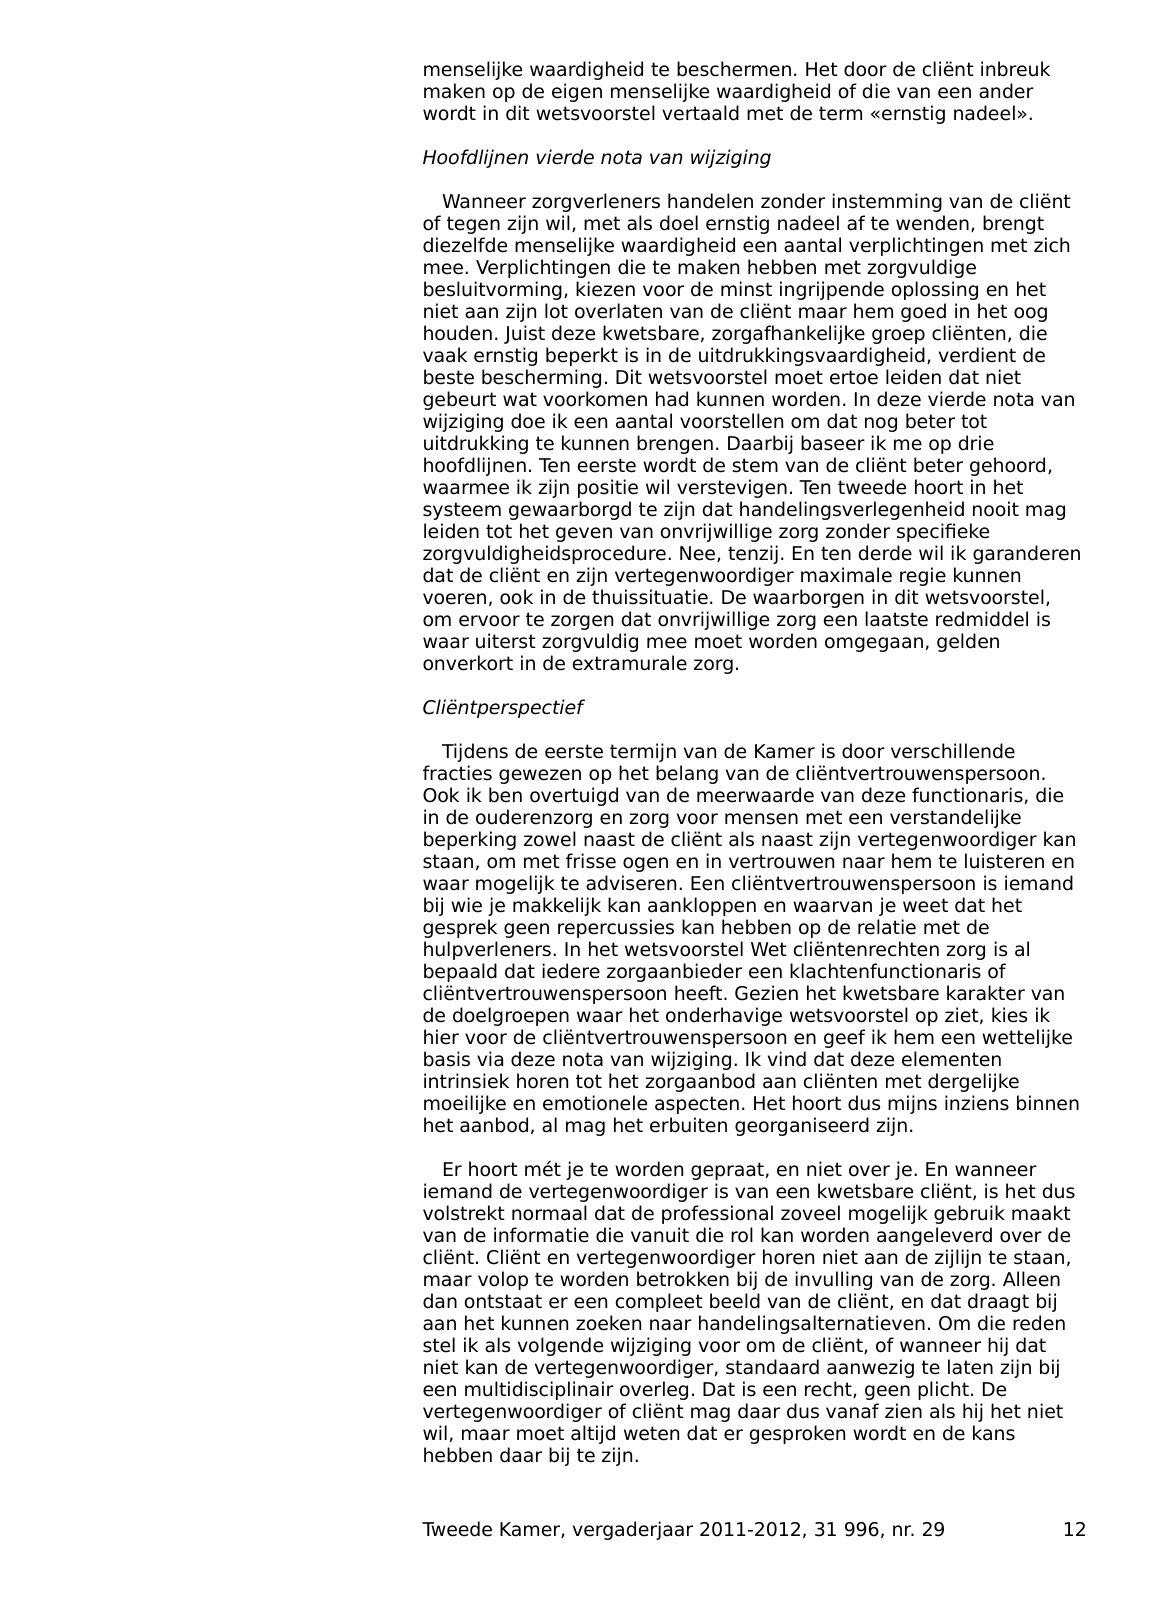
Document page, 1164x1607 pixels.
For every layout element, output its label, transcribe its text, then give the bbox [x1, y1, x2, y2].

text Wanneer zorgverleners handelen zonder instemming van de cliënt of tegen zijn wil, met als doel ernstig nadeel af te wenden, brengt diezelfde menselijke waardigheid een aantal verplichtingen met zich mee. Verplichtingen die te maken hebben met zorgvuldige besluitvorming, kiezen voor de minst ingrijpende oplossing en het niet aan zijn lot overlaten van de cliënt maar hem goed in het oog houden. Juist deze kwetsbare, zorgafhankelijke groep cliënten, die vaak ernstig beperkt is in de uitdrukkingsvaardigheid, verdient de beste bescherming. Dit wetsvoorstel moet ertoe leiden dat niet gebeurt wat voorkomen had kunnen worden. In deze vierde nota van wijziging doe ik een aantal voorstellen om dat nog beter tot uitdrukking te kunnen brengen. Daarbij baseer ik me op drie hoofdlijnen. Ten eerste wordt de stem van de cliënt beter gehoord, waarmee ik zijn positie wil verstevigen. Ten tweede hoort in het systeem gewaarborgd te zijn dat handelingsverlegenheid nooit mag leiden tot het geven van onvrijwillige zorg zonder specifieke zorgvuldigheidsprocedure. Nee, tenzij. En ten derde wil ik garanderen dat de cliënt en zijn vertegenwoordiger maximale regie kunnen voeren, ook in de thuissituatie. De waarborgen in dit wetsvoorstel, om ervoor te zorgen dat onvrijwillige zorg een laatste redmiddel is waar uiterst zorgvuldig mee moet worden omgegaan, gelden onverkort in de extramurale zorg. [422, 191, 1087, 675]
subtitle Cliëntperspectief [422, 697, 1087, 719]
text menselijke waardigheid te beschermen. Het door de cliënt inbreuk maken op de eigen menselijke waardigheid of die van een ander wordt in dit wetsvoorstel vertaald met de term «ernstig nadeel». [422, 59, 1087, 125]
subtitle Hoofdlijnen vierde nota van wijziging [422, 147, 1087, 169]
text Er hoort mét je te worden gepraat, en niet over je. En wanneer iemand de vertegenwoordiger is van een kwetsbare cliënt, is het dus volstrekt normaal dat de professional zoveel mogelijk gebruik maakt van de informatie die vanuit die rol kan worden aangeleverd over de cliënt. Cliënt en vertegenwoordiger horen niet aan de zijlijn te staan, maar volop te worden betrokken bij de invulling van de zorg. Alleen dan ontstaat er een compleet beeld van de cliënt, en dat draagt bij aan het kunnen zoeken naar handelingsalternatieven. Om die reden stel ik als volgende wijziging voor om de cliënt, of wanneer hij dat niet kan de vertegenwoordiger, standaard aanwezig te laten zijn bij een multidisciplinair overleg. Dat is een recht, geen plicht. De vertegenwoordiger of cliënt mag daar dus vanaf zien als hij het niet wil, maar moet altijd weten dat er gesproken wordt en de kans hebben daar bij te zijn. [422, 1159, 1087, 1467]
text Tijdens de eerste termijn van de Kamer is door verschillende fracties gewezen op het belang van de cliëntvertrouwenspersoon. Ook ik ben overtuigd van de meerwaarde van deze functionaris, die in de ouderenzorg en zorg voor mensen met een verstandelijke beperking zowel naast de cliënt als naast zijn vertegenwoordiger kan staan, om met frisse ogen en in vertrouwen naar hem te luisteren en waar mogelijk te adviseren. Een cliëntvertrouwenspersoon is iemand bij wie je makkelijk kan aankloppen en waarvan je weet dat het gesprek geen repercussies kan hebben op de relatie met de hulpverleners. In het wetsvoorstel Wet cliëntenrechten zorg is al bepaald dat iedere zorgaanbieder een klachtenfunctionaris of cliëntvertrouwenspersoon heeft. Gezien het kwetsbare karakter van de doelgroepen waar het onderhavige wetsvoorstel op ziet, kies ik hier voor de cliëntvertrouwenspersoon en geef ik hem een wettelijke basis via deze nota van wijziging. Ik vind dat deze elementen intrinsiek horen tot het zorgaanbod aan cliënten met dergelijke moeilijke en emotionele aspecten. Het hoort dus mijns inziens binnen het aanbod, al mag het erbuiten georganiseerd zijn. [422, 741, 1087, 1137]
